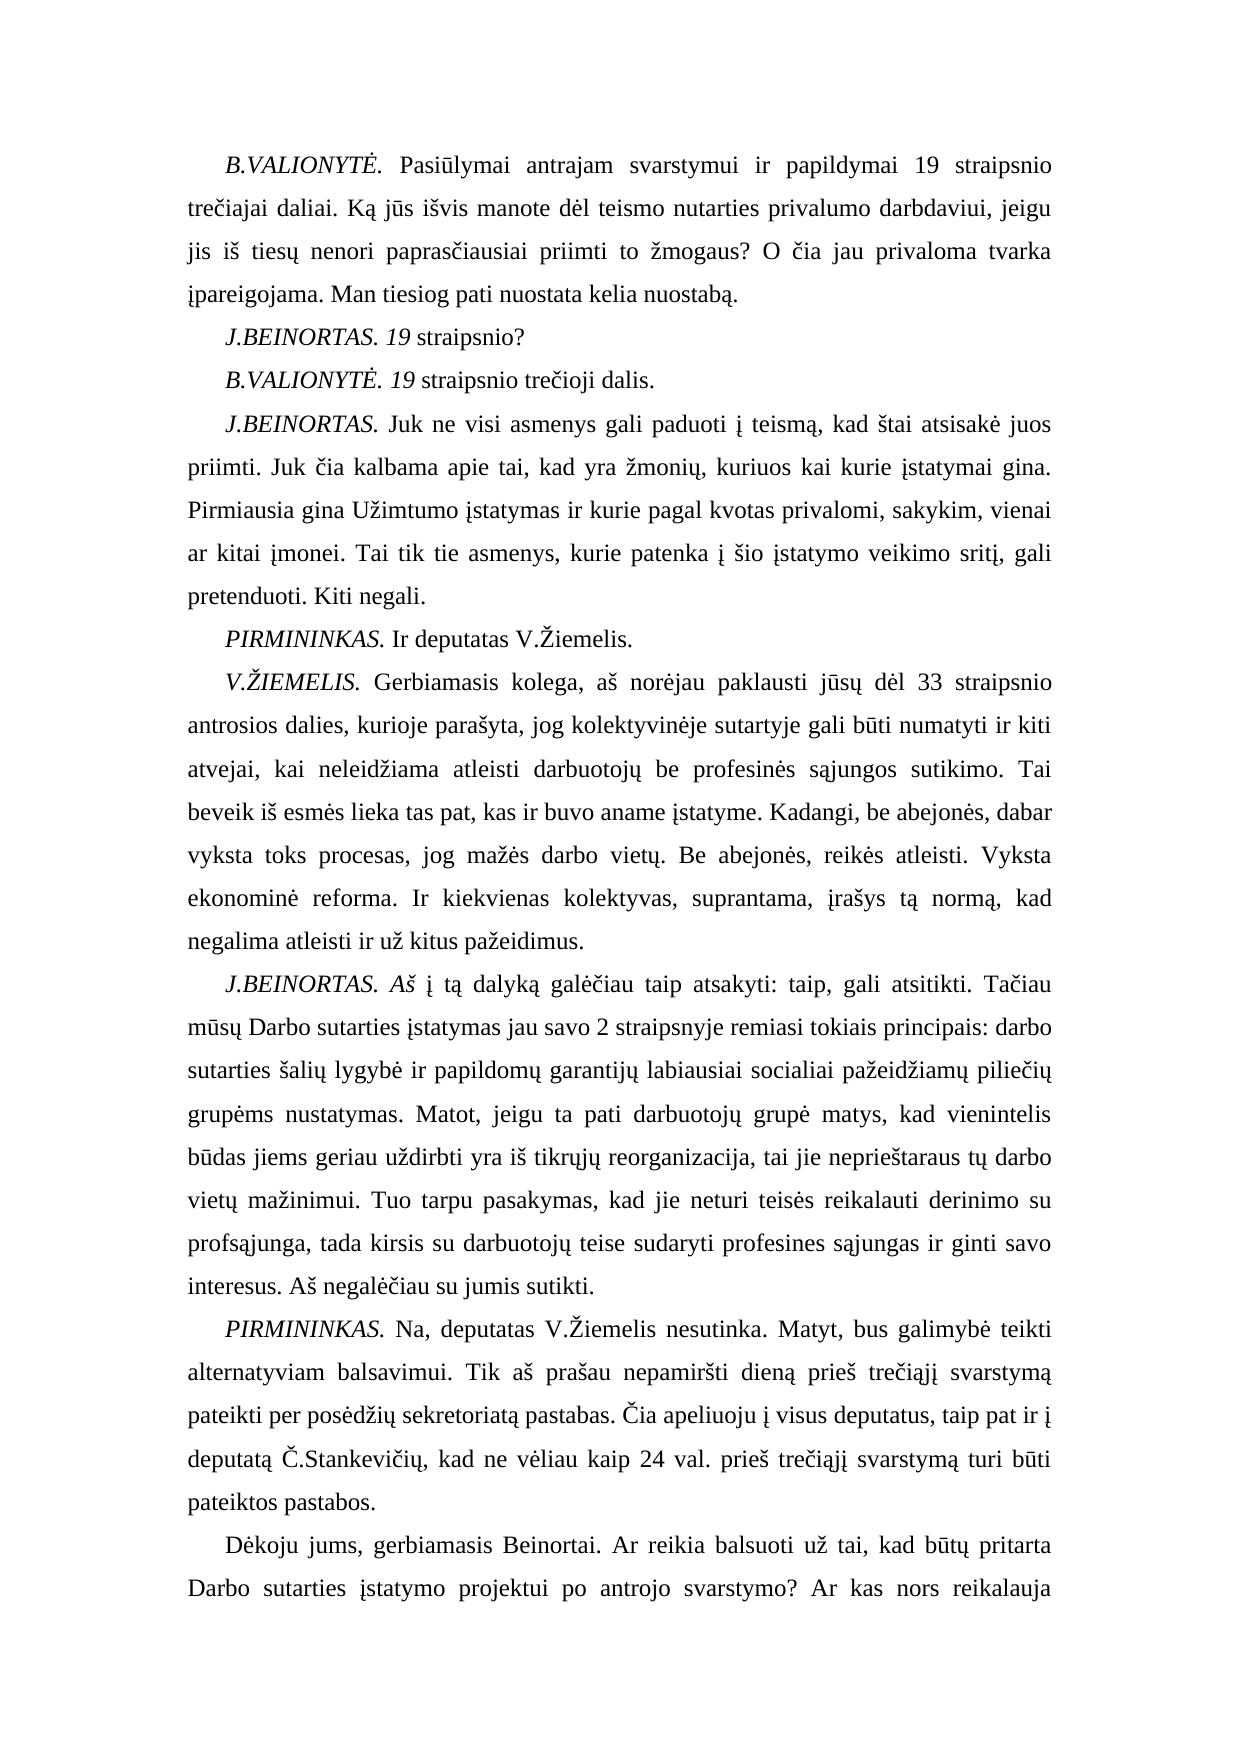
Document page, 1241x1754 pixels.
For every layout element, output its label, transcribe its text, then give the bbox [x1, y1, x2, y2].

text B.VALIONYTĖ. Pasiūlymai antrajam svarstymui ir papildymai 19 straipsnio trečiajai daliai. Ką jūs išvis manote dėl teismo nutarties privalumo darbdaviui, jeigu jis iš tiesų nenori paprasčiausiai priimti to žmogaus? O čia jau privaloma tvarka įpareigojama. Man tiesiog pati nuostata kelia nuostabą. [187, 150, 1053, 308]
text PIRMININKAS. Ir deputatas V.Žiemelis. [187, 624, 1053, 653]
text PIRMININKAS. Na, deputatas V.Žiemelis nesutinka. Matyt, bus galimybė teikti alternatyviam balsavimui. Tik aš prašau nepamiršti dieną prieš trečiąjį svarstymą pateikti per posėdžių sekretoriatą pastabas. Čia apeliuoju į visus deputatus, taip pat ir į deputatą Č.Stankevičių, kad ne vėliau kaip 24 val. prieš trečiąjį svarstymą turi būti pateiktos pastabos. [187, 1314, 1053, 1516]
text B.VALIONYTĖ. 19 straipsnio trečioji dalis. [187, 366, 1053, 394]
text J.BEINORTAS. 19 straipsnio? [187, 322, 1053, 351]
text V.ŽIEMELIS. Gerbiamasis kolega, aš norėjau paklausti jūsų dėl 33 straipsnio antrosios dalies, kurioje parašyta, jog kolektyvinėje sutartyje gali būti numatyti ir kiti atvejai, kai neleidžiama atleisti darbuotojų be profesinės sąjungos sutikimo. Tai beveik iš esmės lieka tas pat, kas ir buvo aname įstatyme. Kadangi, be abejonės, dabar vyksta toks procesas, jog mažės darbo vietų. Be abejonės, reikės atleisti. Vyksta ekonominė reforma. Ir kiekvienas kolektyvas, suprantama, įrašys tą normą, kad negalima atleisti ir už kitus pažeidimus. [187, 667, 1053, 955]
text J.BEINORTAS. Aš į tą dalyką galėčiau taip atsakyti: taip, gali atsitikti. Tačiau mūsų Darbo sutarties įstatymas jau savo 2 straipsnyje remiasi tokiais principais: darbo sutarties šalių lygybė ir papildomų garantijų labiausiai socialiai pažeidžiamų piliečių grupėms nustatymas. Matot, jeigu ta pati darbuotojų grupė matys, kad vienintelis būdas jiems geriau uždirbti yra iš tikrųjų reorganizacija, tai jie neprieštaraus tų darbo vietų mažinimui. Tuo tarpu pasakymas, kad jie neturi teisės reikalauti derinimo su profsąjunga, tada kirsis su darbuotojų teise sudaryti profesines sąjungas ir ginti savo interesus. Aš negalėčiau su jumis sutikti. [187, 969, 1053, 1300]
text Dėkoju jums, gerbiamasis Beinortai. Ar reikia balsuoti už tai, kad būtų pritarta Darbo sutarties įstatymo projektui po antrojo svarstymo? Ar kas nors reikalauja [187, 1530, 1053, 1602]
text J.BEINORTAS. Juk ne visi asmenys gali paduoti į teismą, kad štai atsisakė juos priimti. Juk čia kalbama apie tai, kad yra žmonių, kuriuos kai kurie įstatymai gina. Pirmiausia gina Užimtumo įstatymas ir kurie pagal kvotas privalomi, sakykim, vienai ar kitai įmonei. Tai tik tie asmenys, kurie patenka į šio įstatymo veikimo sritį, gali pretenduoti. Kiti negali. [187, 409, 1053, 610]
